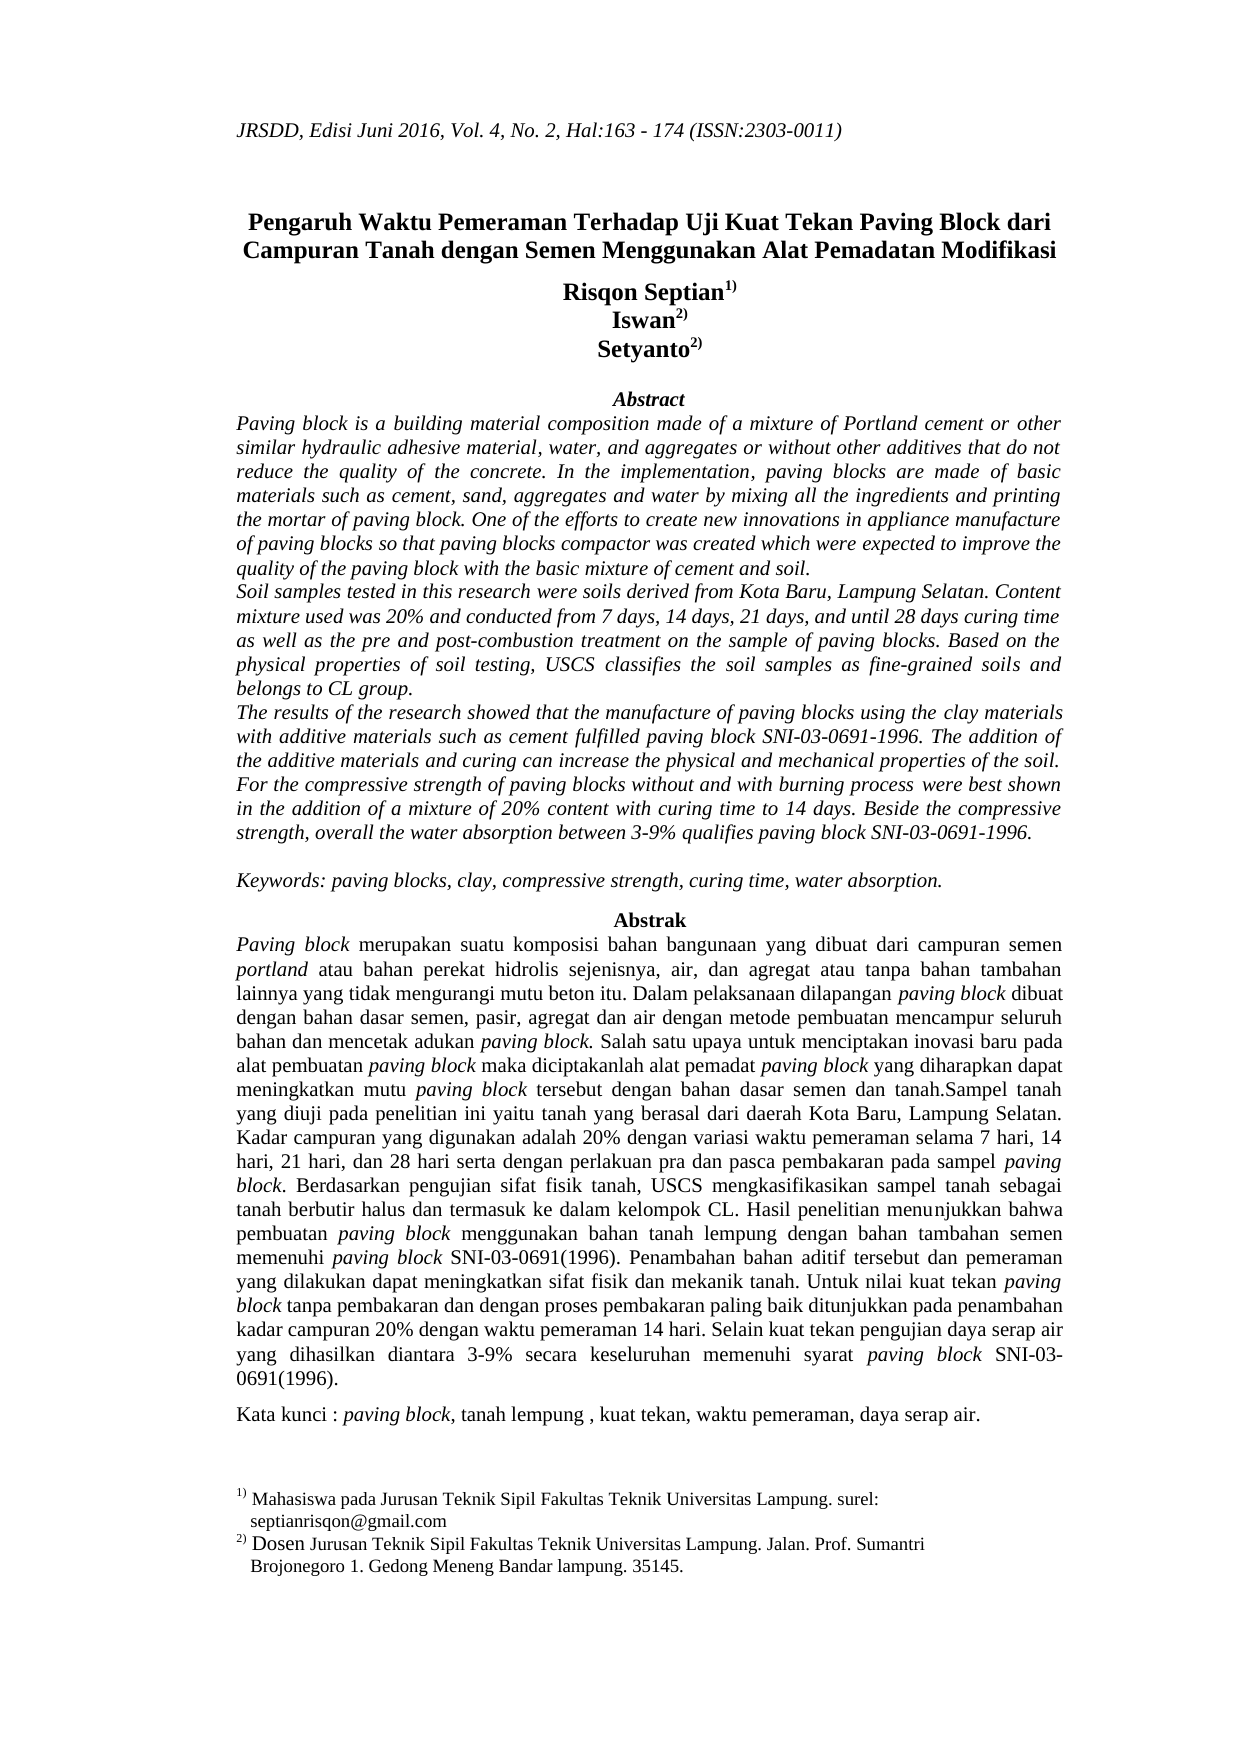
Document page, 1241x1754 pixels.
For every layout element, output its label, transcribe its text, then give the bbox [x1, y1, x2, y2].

text Iswan) [236, 305, 1063, 334]
text Abstrak [236, 908, 1063, 932]
text Paving block is a building material composition made of a mixture of Portland cement or other similar hydraulic adhesive material, water, and aggregates or without other additives that do not reduce the quality of the concrete. In the implementation, paving blocks are made of basic materials such as cement, sand, aggregates and water by mixing all the ingredients and printing the mortar of paving block. One of the efforts to create new innovations in appliance manufacture of paving blocks so that paving blocks compactor was created which were expected to improve the quality of the paving block with the basic mixture of cement and soil. [236, 411, 1063, 579]
text Setyanto2) [236, 334, 1063, 363]
text Kata kunci : paving block, tanah lempung , kuat tekan, waktu pemeraman, daya serap air. [236, 1402, 1063, 1426]
text Keywords: paving blocks, clay, compressive strength, curing time, water absorption. [236, 868, 1063, 892]
text Risqon Septian) [236, 277, 1063, 305]
text ) Dosen Jurusan Teknik Sipil Fakultas Teknik Universitas Lampung. Jalan. Prof. Sumantri Brojonegoro 1. Gedong Meneng Bandar lampung. 35145. [236, 1531, 1063, 1577]
text Abstract [236, 387, 1063, 411]
text ) Mahasiswa pada Jurusan Teknik Sipil Fakultas Teknik Universitas Lampung. surel: septianrisqon@gmail.com [236, 1486, 1063, 1531]
text Paving block merupakan suatu komposisi bahan bangunaan yang dibuat dari campuran semen portland atau bahan perekat hidrolis sejenisnya, air, dan agregat atau tanpa bahan tambahan lainnya yang tidak mengurangi mutu beton itu. Dalam pelaksanaan dilapangan paving block dibuat dengan bahan dasar semen, pasir, agregat dan air dengan metode pembuatan mencampur seluruh bahan dan mencetak adukan paving block. Salah satu upaya untuk menciptakan inovasi baru pada alat pembuatan paving block maka diciptakanlah alat pemadat paving block yang diharapkan dapat meningkatkan mutu paving block tersebut dengan bahan dasar semen dan tanah.Sampel tanah yang diuji pada penelitian ini yaitu tanah yang berasal dari daerah Kota Baru, Lampung Selatan. Kadar campuran yang digunakan adalah 20% dengan variasi waktu pemeraman selama 7 hari, 14 hari, 21 hari, dan 28 hari serta dengan perlakuan pra dan pasca pembakaran pada sampel paving block. Berdasarkan pengujian sifat fisik tanah, USCS mengkasifikasikan sampel tanah sebagai tanah berbutir halus dan termasuk ke dalam kelompok CL. Hasil penelitian menunjukkan bahwa pembuatan paving block menggunakan bahan tanah lempung dengan bahan tambahan semen memenuhi paving block SNI-03-0691(1996). Penambahan bahan aditif tersebut dan pemeraman yang dilakukan dapat meningkatkan sifat fisik dan mekanik tanah. Untuk nilai kuat tekan paving block tanpa pembakaran dan dengan proses pembakaran paling baik ditunjukkan pada penambahan kadar campuran 20% dengan waktu pemeraman 14 hari. Selain kuat tekan pengujian daya serap air yang dihasilkan diantara 3-9% secara keseluruhan memenuhi syarat paving block SNI-03-0691(1996). [236, 932, 1063, 1389]
text Soil samples tested in this research were soils derived from Kota Baru, Lampung Selatan. Content mixture used was 20% and conducted from 7 days, 14 days, 21 days, and until 28 days curing time as well as the pre and post-combustion treatment on the sample of paving blocks. Based on the physical properties of soil testing, USCS classifies the soil samples as fine-grained soils and belongs to CL group. [236, 579, 1063, 700]
text Pengaruh Waktu Pemeraman Terhadap Uji Kuat Tekan Paving Block dari Campuran Tanah dengan Semen Menggunakan Alat Pemadatan Modifikasi [236, 207, 1063, 264]
text The results of the research showed that the manufacture of paving blocks using the clay materials with additive materials such as cement fulfilled paving block SNI-03-0691-1996. The addition of the additive materials and curing can increase the physical and mechanical properties of the soil. For the compressive strength of paving blocks without and with burning process were best shown in the addition of a mixture of 20% content with curing time to 14 days. Beside the compressive strength, overall the water absorption between 3-9% qualifies paving block SNI-03-0691-1996. [236, 700, 1063, 844]
